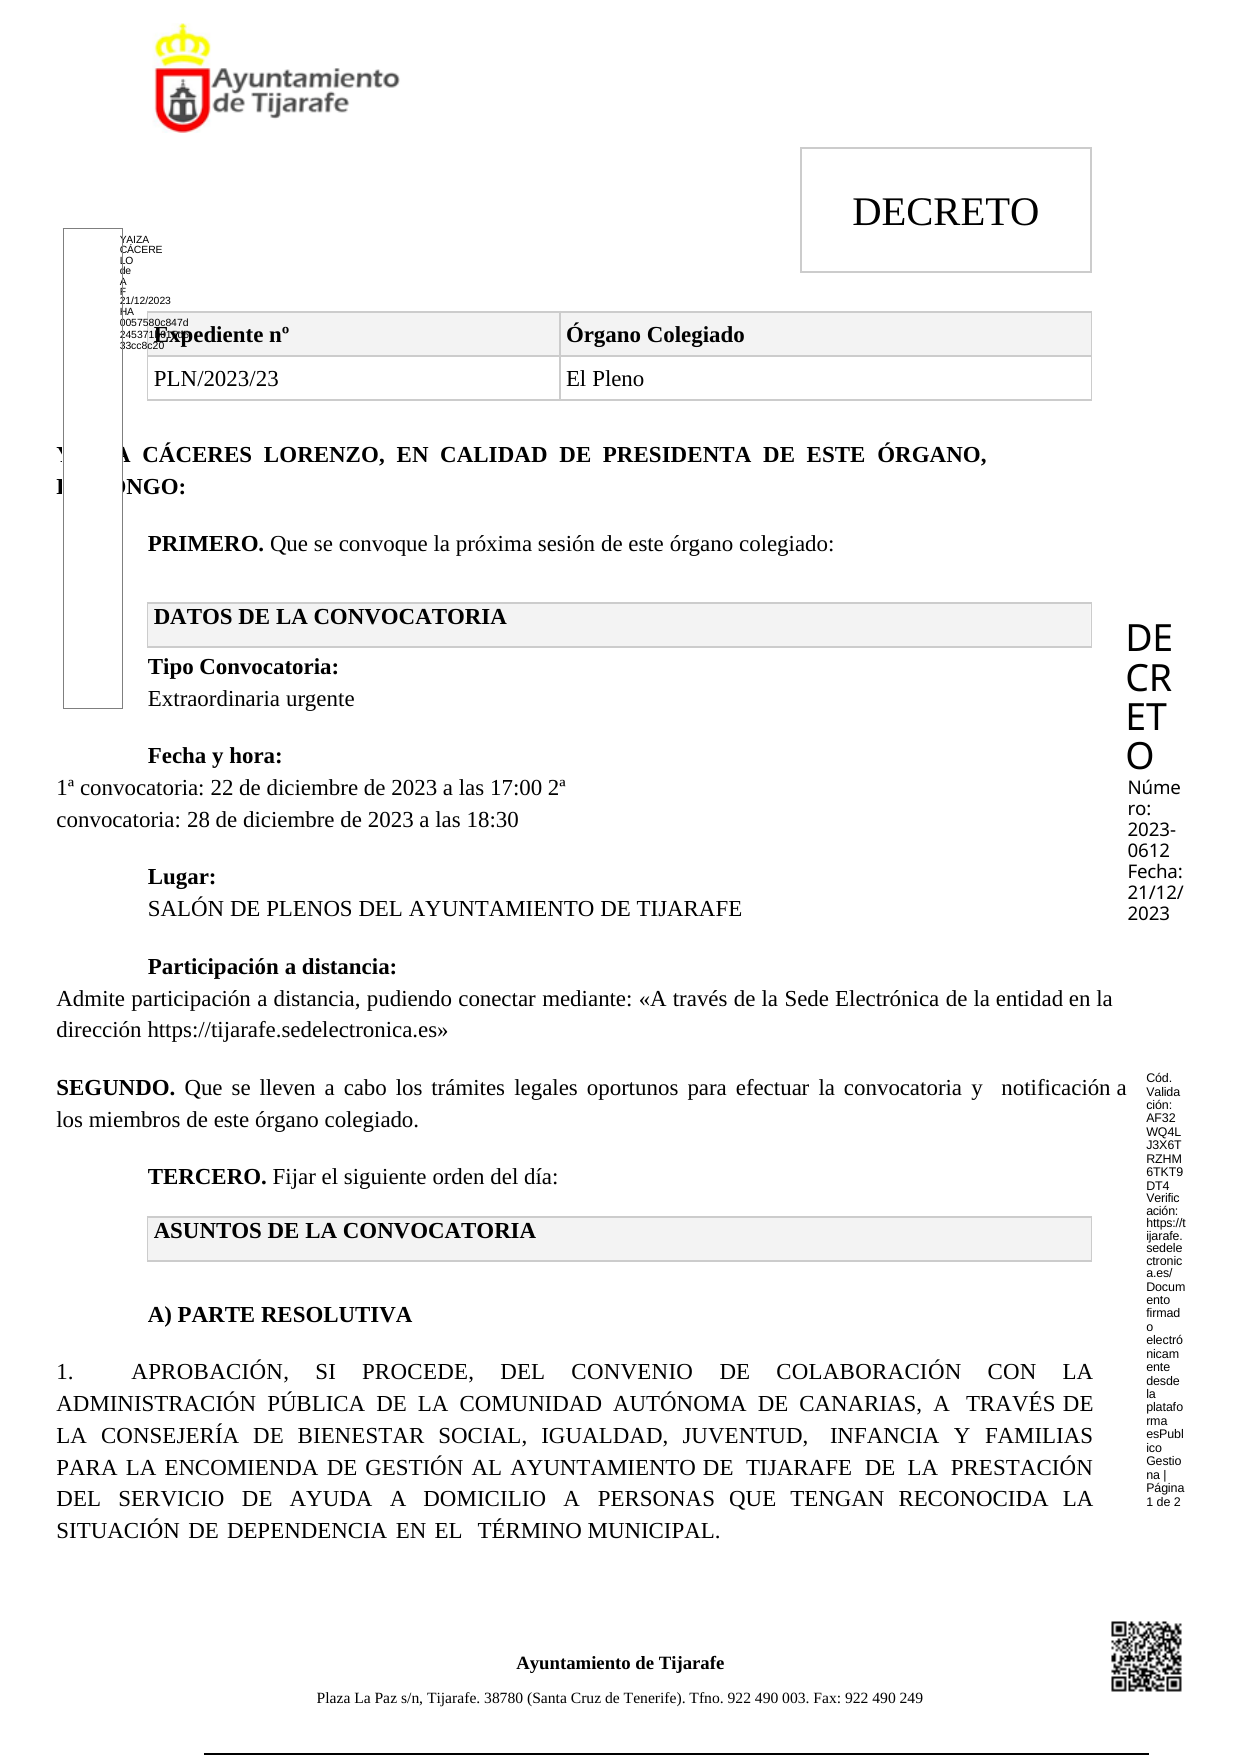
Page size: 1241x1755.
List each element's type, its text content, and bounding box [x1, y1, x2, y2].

list [1186, 1301, 1241, 1327]
text PRIMERO. Que se convoque la próxima sesión de este órgano colegiado: [148, 530, 1241, 556]
subtitle Participación a distancia: [148, 953, 1241, 979]
text DECRETO [1125, 620, 1185, 778]
table_header Órgano Colegiado [561, 313, 1091, 355]
table_cell El Pleno [561, 357, 1091, 399]
text [1185, 685, 1241, 711]
table_cell PLN/2023/23 [148, 357, 559, 399]
subtitle YAIZA CÁCERES LORENZO, EN CALIDAD DE PRESIDENTA DE ESTE ÓRGANO, DISPONGO: [64, 229, 122, 708]
text 1ª convocatoria: 22 de diciembre de 2023 a las 17:00 2ª convocatoria: 28 de diciembre de 2023 a las 18:30 [56, 774, 644, 832]
list PARTE RESOLUTIVA [148, 1301, 1144, 1327]
text [1185, 895, 1241, 922]
text Admite participación a distancia, pudiendo conectar mediante: «A través de la Sede Electrónica de la entidad en la dirección https://tijarafe.sedelectronica.es» [56, 985, 1147, 1043]
text Extraordinaria urgente [148, 685, 1123, 711]
subtitle Lugar: [148, 863, 1123, 890]
text Número: 2023-0612 Fecha: 21/12/2023 [1127, 778, 1185, 924]
text Documento firmado electrónicamente desde la plataforma esPublico Gestiona | Página 1 de 2 [1146, 1280, 1186, 1509]
text Verificación: https://tijarafe.sedelectronica.es/ [1146, 1193, 1186, 1280]
subtitle Fecha y hora: [148, 742, 1123, 768]
list APROBACIÓN, SI PROCEDE, DEL CONVENIO DE COLABORACIÓN CON LA ADMINISTRACIÓN PÚBLICA DE LA COMUNIDAD AUTÓNOMA DE CANARIAS, A TRAVÉS DE LA CONSEJERÍA DE BIENESTAR SOCIAL, IGUALDAD, JUVENTUD, INFANCIA Y FAMILIAS PARA LA ENCOMIENDA DE GESTIÓN AL AYUNTAMIENTO DE TIJARAFE DE LA PRESTACIÓN DEL SERVICIO DE AYUDA A DOMICILIO A PERSONAS QUE TENGAN RECONOCIDA LA SITUACIÓN DE DEPENDENCIA EN EL TÉRMINO MUNICIPAL. [56, 1358, 1093, 1544]
text Cód. Validación: AF32WQ4LJ3X6TRZHM6TKT9DT4 [1146, 1072, 1186, 1193]
subtitle Tipo Convocatoria: [1185, 655, 1241, 679]
subtitle [1185, 742, 1241, 768]
text SALÓN DE PLENOS DEL AYUNTAMIENTO DE TIJARAFE [148, 895, 1123, 922]
subtitle Tipo Convocatoria: [148, 620, 1185, 968]
table_header Expediente nº [148, 313, 559, 355]
subtitle [1185, 863, 1241, 890]
text SEGUNDO. Que se lleven a cabo los trámites legales oportunos para efectuar la convocatoria y notificación a los miembros de este órgano colegiado. [56, 1071, 1186, 1595]
subtitle YAIZA CÁCERES LORENZO, EN CALIDAD DE PRESIDENTA DE ESTE ÓRGANO, DISPONGO: [56, 229, 63, 709]
text [1186, 1163, 1241, 1189]
subtitle YAIZA CÁCERES LORENZO, EN CALIDAD DE PRESIDENTA DE ESTE ÓRGANO, DISPONGO: [123, 441, 1093, 499]
text DECRETO [852, 187, 1090, 234]
text TERCERO. Fijar el siguiente orden del día: [148, 1163, 1144, 1189]
